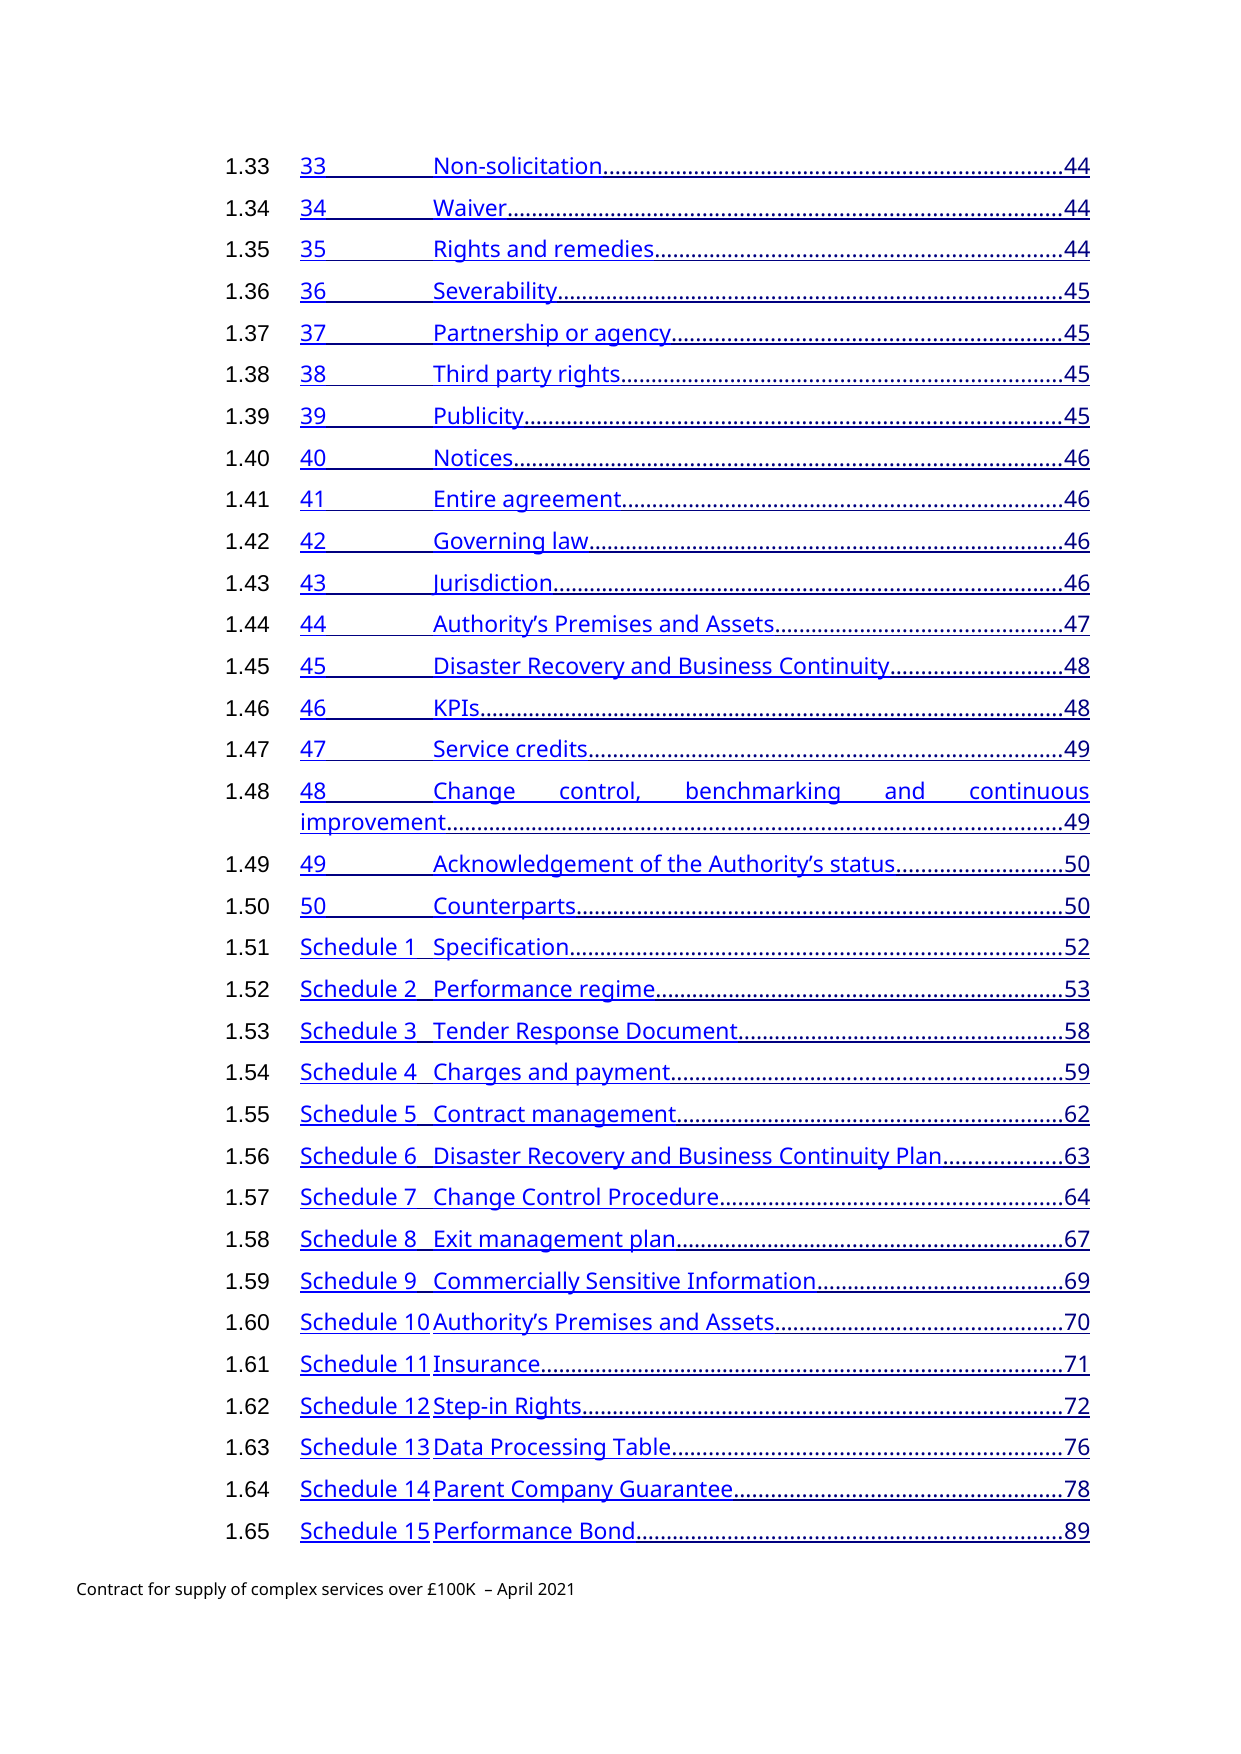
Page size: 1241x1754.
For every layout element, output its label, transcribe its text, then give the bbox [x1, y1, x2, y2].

subtitle 45 Disaster Recovery and Business Continuity 48 [225, 650, 1090, 681]
subtitle 33 Non-solicitation 44 [225, 150, 1090, 181]
subtitle 38 Third party rights 45 [225, 358, 1090, 389]
subtitle 37 Partnership or agency 45 [225, 317, 1090, 348]
subtitle 40 Notices 46 [225, 442, 1090, 473]
subtitle Schedule 2 Performance regime 53 [225, 973, 1090, 1004]
subtitle Schedule 9 Commercially Sensitive Information 69 [225, 1264, 1090, 1296]
subtitle 49 Acknowledgement of the Authority’s status 50 [225, 848, 1090, 879]
subtitle Schedule 6 Disaster Recovery and Business Continuity Plan 63 [225, 1139, 1090, 1171]
subtitle Schedule 12 Step-in Rights 72 [225, 1389, 1090, 1421]
subtitle 36 Severability 45 [225, 275, 1090, 306]
subtitle Schedule 15 Performance Bond 89 [225, 1514, 1090, 1546]
subtitle 35 Rights and remedies 44 [225, 233, 1090, 264]
subtitle 39 Publicity 45 [225, 400, 1090, 431]
subtitle Schedule 14 Parent Company Guarantee 78 [225, 1473, 1090, 1504]
subtitle 42 Governing law 46 [225, 525, 1090, 556]
subtitle 43 Jurisdiction 46 [225, 567, 1090, 598]
subtitle Schedule 5 Contract management 62 [225, 1098, 1090, 1129]
subtitle Schedule 8 Exit management plan 67 [225, 1223, 1090, 1254]
subtitle 48 Change control, benchmarking and continuous improvement 49 [225, 775, 1090, 837]
subtitle Schedule 1 Specification 52 [225, 931, 1090, 962]
subtitle Schedule 11 Insurance 71 [225, 1348, 1090, 1379]
subtitle 44 Authority’s Premises and Assets 47 [225, 608, 1090, 639]
subtitle Schedule 13 Data Processing Table 76 [225, 1431, 1090, 1462]
subtitle Schedule 7 Change Control Procedure 64 [225, 1181, 1090, 1212]
subtitle 41 Entire agreement 46 [225, 483, 1090, 514]
subtitle Schedule 4 Charges and payment 59 [225, 1056, 1090, 1087]
subtitle 47 Service credits 49 [225, 733, 1090, 764]
subtitle 34 Waiver 44 [225, 192, 1090, 223]
subtitle 50 Counterparts 50 [225, 889, 1090, 921]
subtitle 46 KPIs 48 [225, 692, 1090, 723]
subtitle Schedule 10 Authority’s Premises and Assets 70 [225, 1306, 1090, 1337]
subtitle Schedule 3 Tender Response Document 58 [225, 1014, 1090, 1046]
